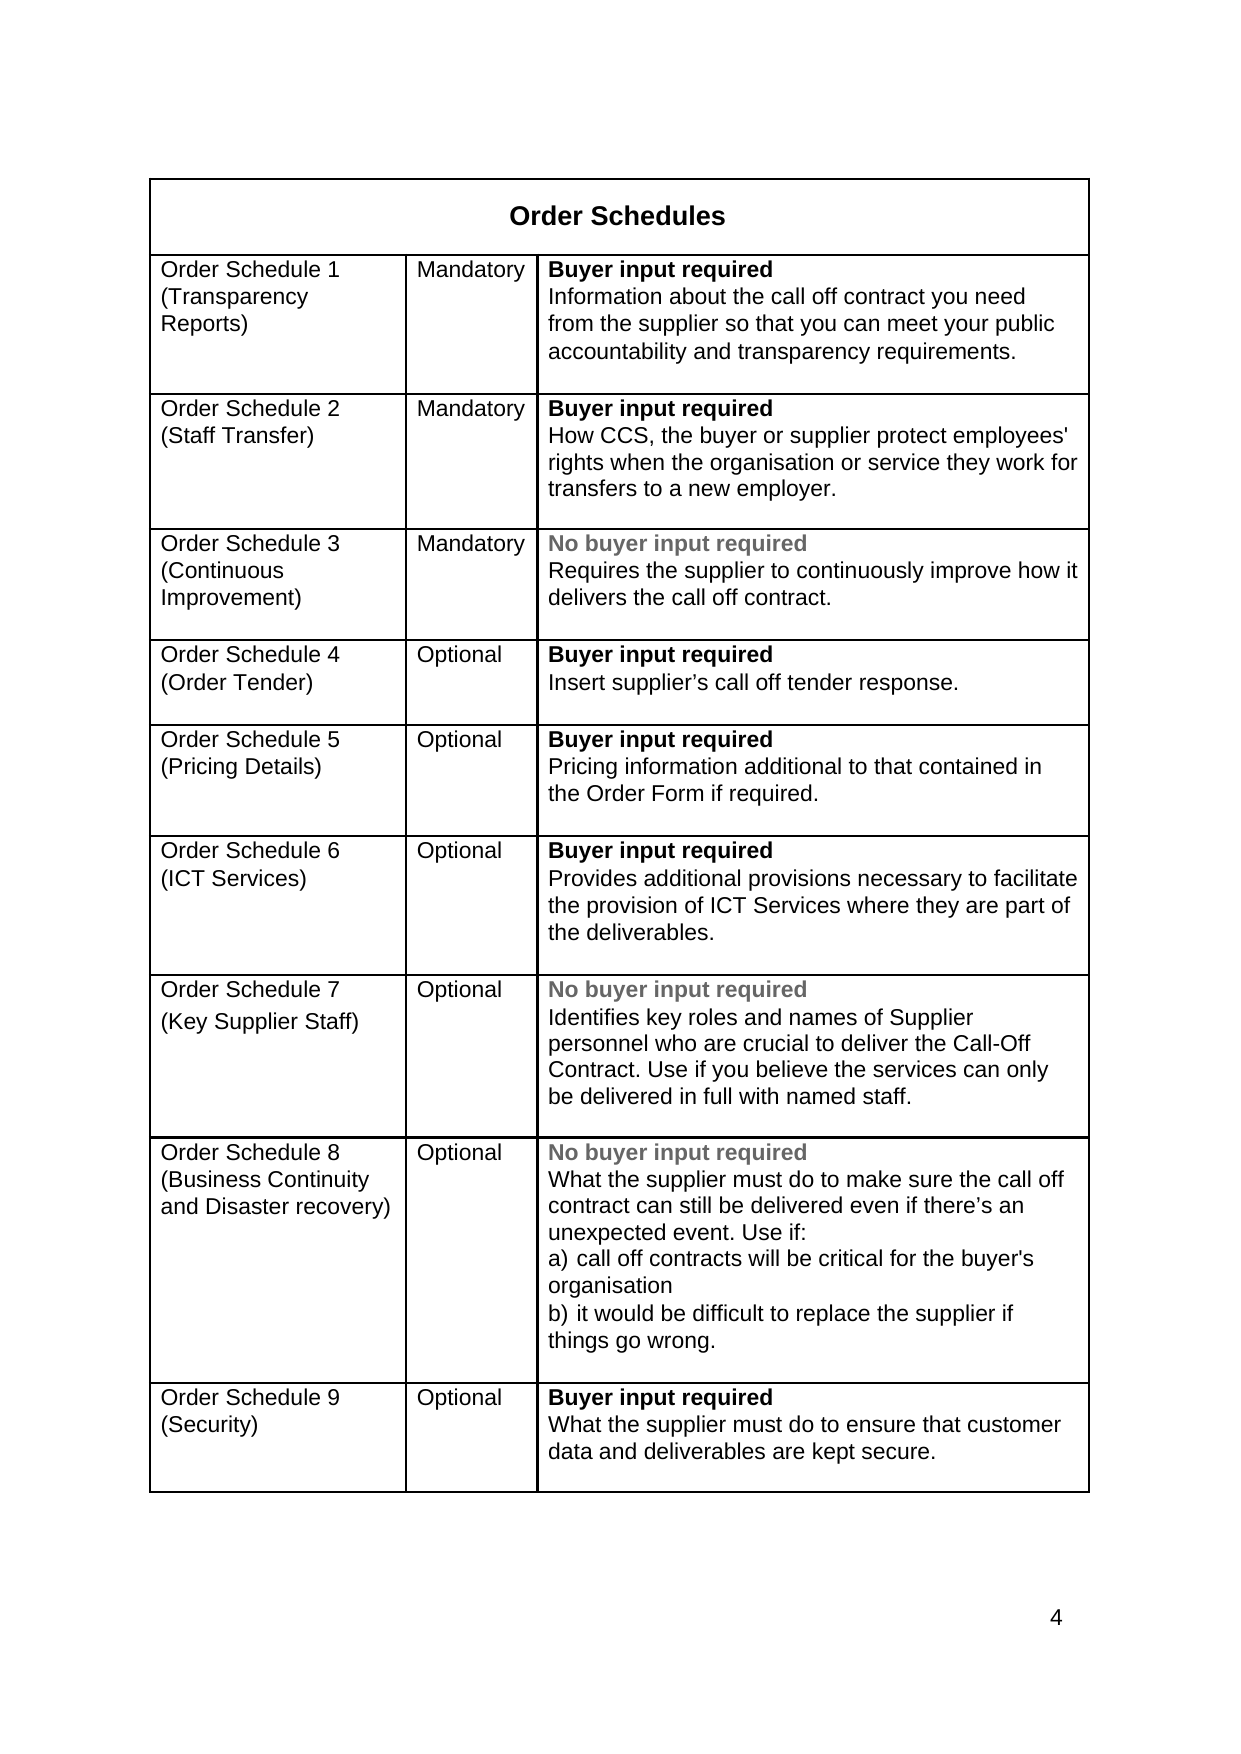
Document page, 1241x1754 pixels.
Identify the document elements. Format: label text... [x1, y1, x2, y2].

table_cell Optional [407, 641, 536, 723]
table_cell Order Schedule 7 (Key Supplier​ ​Staff) [151, 976, 405, 1136]
table_cell Optional [407, 1384, 536, 1491]
table_cell Order Schedule 6 (ICT Services) [151, 837, 405, 974]
table_cell No buyer input required What the supplier must do to make sure the call off contract can still be delivered even if there’s an unexpected event. Use if: a) call off contracts will be critical for the buyer's organisation b) it would be difficult to replace the supplier if things go wrong. [539, 1139, 1088, 1382]
table_header Order Schedules [151, 180, 1088, 253]
table_cell Optional [407, 1139, 536, 1382]
table_cell Buyer input required What the supplier must do to ensure that customer data and deliverables are kept secure. [539, 1384, 1088, 1491]
table_cell Order Schedule 8 (Business Continuity and Disaster recovery) [151, 1139, 405, 1382]
table_cell Buyer input required How CCS, the buyer or supplier protect employees' rights when the organisation or service they work for transfers to a new employer. [539, 395, 1088, 527]
table_cell No buyer input required Requires the supplier to continuously improve how it delivers the call off contract. [539, 530, 1088, 639]
table_cell Order Schedule 1 (Transparency Reports) [151, 256, 405, 393]
table_cell Order Schedule 2 (Staff Transfer) [151, 395, 405, 527]
table_cell Buyer input required Insert supplier’s call off tender response. [539, 641, 1088, 723]
table_cell Mandatory [407, 395, 536, 527]
table_cell Mandatory [407, 256, 536, 393]
table_cell No buyer input required Identifies key roles and names of Supplier personnel who are crucial to deliver the Call-Off Contract. Use if you believe the services can only be delivered in full with named staff. [539, 976, 1088, 1136]
table_cell Buyer input required Provides additional provisions necessary to facilitate the provision of ICT Services where they are part of the deliverables. [539, 837, 1088, 974]
table_cell Buyer input required Pricing information additional to that contained in the Order Form if required. [539, 726, 1088, 835]
table_cell Order Schedule 9 (Security) [151, 1384, 405, 1491]
table_cell Mandatory [407, 530, 536, 639]
table_cell Optional [407, 976, 536, 1136]
table_cell Buyer input required Information about the call off contract you need from the supplier so that you can meet your public accountability and transparency requirements. [539, 256, 1088, 393]
table_cell Order Schedule 3 (Continuous Improvement) [151, 530, 405, 639]
table_cell Optional [407, 837, 536, 974]
table_cell Order Schedule 4 (Order Tender) [151, 641, 405, 723]
table_cell Order Schedule 5 (Pricing Details) [151, 726, 405, 835]
table_cell Optional [407, 726, 536, 835]
